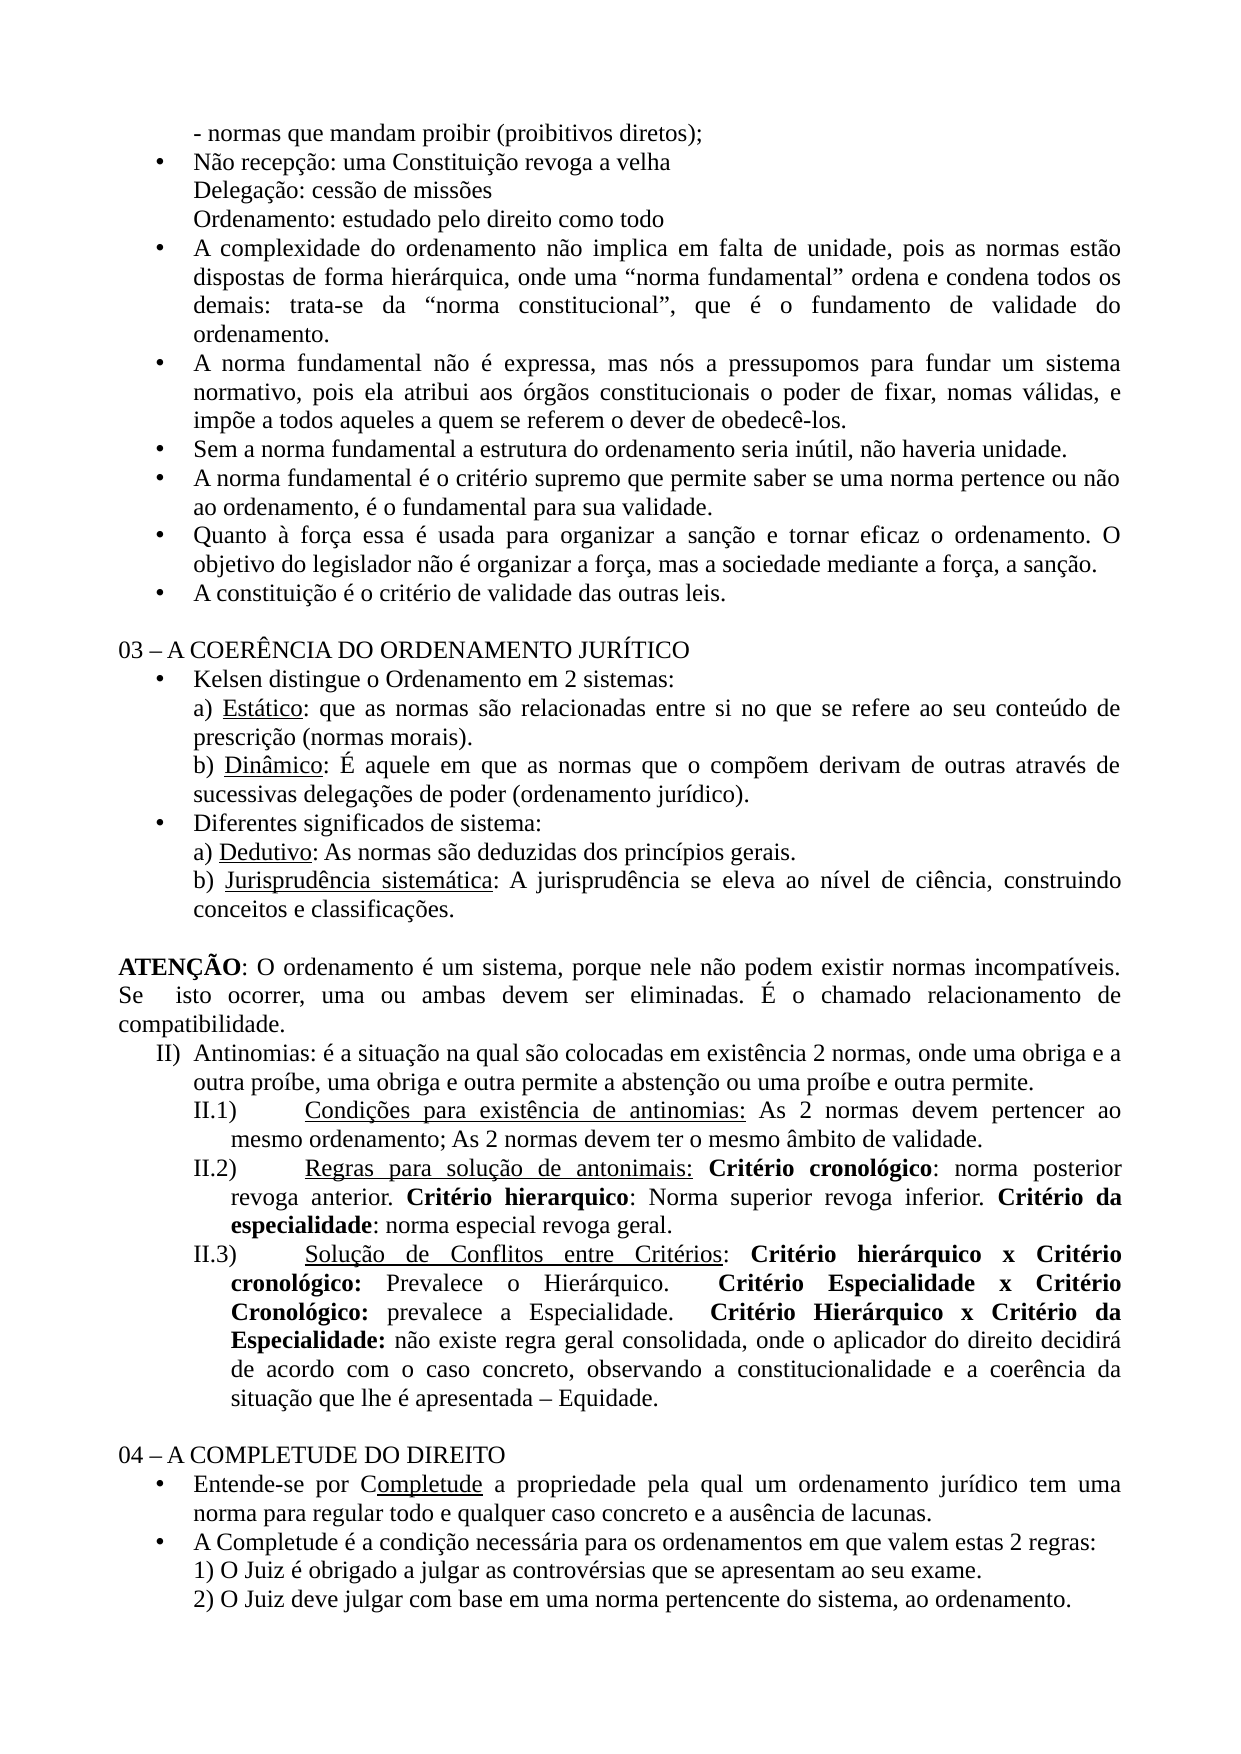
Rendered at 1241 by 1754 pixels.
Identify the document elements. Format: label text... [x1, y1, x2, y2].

list A constituição é o critério de validade das outras leis. [156, 578, 1122, 607]
text 04 – A COMPLETUDE DO DIREITO [118, 1441, 1122, 1469]
list - normas que mandam proibir (proibitivos diretos); [156, 118, 1122, 147]
list Solução de Conflitos entre Critérios: Critério hierárquico x Critério cronológico: Prevalece o Hierárquico. Critério Especialidade x Critério Cronológico: prevalece a Especialidade. Critério Hierárquico x Critério da Especialidade: não existe regra geral consolidada, onde o aplicador do direito decidirá de acordo com o caso concreto, observando a constitucionalidade e a coerência da situação que lhe é apresentada – Equidade. [193, 1239, 1122, 1412]
text Ordenamento: estudado pelo direito como todo [118, 204, 1122, 233]
list Diferentes significados de sistema: [156, 808, 1122, 837]
list 1) O Juiz é obrigado a julgar as controvérsias que se apresentam ao seu exame. [156, 1556, 1122, 1584]
list Antinomias: é a situação na qual são colocadas em existência 2 normas, onde uma obriga e a outra proíbe, uma obriga e outra permite a abstenção ou uma proíbe e outra permite. [156, 1038, 1122, 1096]
list b) Dinâmico: É aquele em que as normas que o compõem derivam de outras através de sucessivas delegações de poder (ordenamento jurídico). [156, 751, 1122, 808]
list a) Dedutivo: As normas são deduzidas dos princípios gerais. [156, 837, 1122, 866]
list A Completude é a condição necessária para os ordenamentos em que valem estas 2 regras: [156, 1527, 1122, 1556]
list Condições para existência de antinomias: As 2 normas devem pertencer ao mesmo ordenamento; As 2 normas devem ter o mesmo âmbito de validade. [193, 1096, 1122, 1153]
list Sem a norma fundamental a estrutura do ordenamento seria inútil, não haveria unidade. [156, 434, 1122, 463]
list a) Estático: que as normas são relacionadas entre si no que se refere ao seu conteúdo de prescrição (normas morais). [156, 693, 1122, 751]
list Kelsen distingue o Ordenamento em 2 sistemas: [156, 664, 1122, 693]
list 2) O Juiz deve julgar com base em uma norma pertencente do sistema, ao ordenamento. [156, 1584, 1122, 1613]
text 03 – A COERÊNCIA DO ORDENAMENTO JURÍTICO [118, 636, 1122, 664]
text ATENÇÃO: O ordenamento é um sistema, porque nele não podem existir normas incompatíveis. Se isto ocorrer, uma ou ambas devem ser eliminadas. É o chamado relacionamento de compatibilidade. [118, 952, 1122, 1038]
list Delegação: cessão de missões [156, 176, 1122, 204]
list A norma fundamental não é expressa, mas nós a pressupomos para fundar um sistema normativo, pois ela atribui aos órgãos constitucionais o poder de fixar, nomas válidas, e impõe a todos aqueles a quem se referem o dever de obedecê-los. [156, 348, 1122, 434]
list b) Jurisprudência sistemática: A jurisprudência se eleva ao nível de ciência, construindo conceitos e classificações. [156, 866, 1122, 923]
list Regras para solução de antonimais: Critério cronológico: norma posterior revoga anterior. Critério hierarquico: Norma superior revoga inferior. Critério da especialidade: norma especial revoga geral. [193, 1153, 1122, 1239]
list A complexidade do ordenamento não implica em falta de unidade, pois as normas estão dispostas de forma hierárquica, onde uma “norma fundamental” ordena e condena todos os demais: trata-se da “norma constitucional”, que é o fundamento de validade do ordenamento. [156, 233, 1122, 348]
list A norma fundamental é o critério supremo que permite saber se uma norma pertence ou não ao ordenamento, é o fundamental para sua validade. [156, 463, 1122, 521]
list Quanto à força essa é usada para organizar a sanção e tornar eficaz o ordenamento. O objetivo do legislador não é organizar a força, mas a sociedade mediante a força, a sanção. [156, 521, 1122, 578]
list Não recepção: uma Constituição revoga a velha [156, 147, 1122, 176]
list Entende-se por Completude a propriedade pela qual um ordenamento jurídico tem uma norma para regular todo e qualquer caso concreto e a ausência de lacunas. [156, 1469, 1122, 1527]
